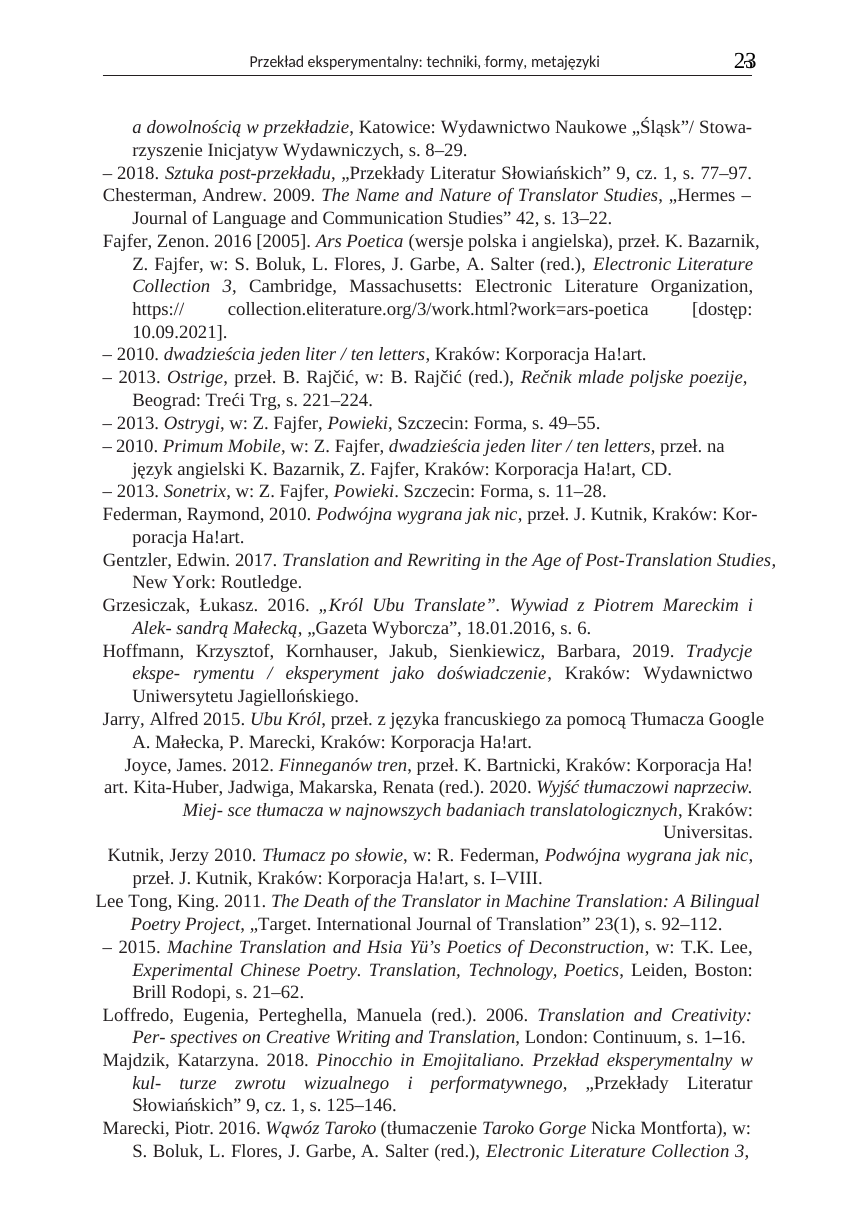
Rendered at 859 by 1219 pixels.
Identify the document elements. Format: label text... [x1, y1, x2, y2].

text New York: Routledge. [132, 571, 800, 593]
text A. Małecka, P. Marecki, Kraków: Korporacja Ha!art. [132, 731, 800, 752]
text a dowolnością w przekładzie, Katowice: Wydawnictwo Naukowe „Śląsk”/ Stowa- rzyszenie Inicjatyw Wydawniczych, s. 8–29. [132, 116, 753, 160]
text Hoffmann, Krzysztof, Kornhauser, Jakub, Sienkiewicz, Barbara, 2019. Tradycje ekspe- rymentu / eksperyment jako doświadczenie, Kraków: Wydawnictwo Uniwersytetu Jagiellońskiego. [102, 640, 753, 706]
text S. Boluk, L. Flores, J. Garbe, A. Salter (red.), Electronic Literature Collection 3, [132, 1140, 800, 1162]
text Grzesiczak, Łukasz. 2016. „Król Ubu Translate”. Wywiad z Piotrem Mareckim i Alek- sandrą Małecką, „Gazeta Wyborcza”, 18.01.2016, s. 6. [102, 594, 753, 638]
text Kutnik, Jerzy 2010. Tłumacz po słowie, w: R. Federman, Podwójna wygrana jak nic, [103, 844, 753, 866]
list 2018. Sztuka post-przekładu, „Przekłady Literatur Słowiańskich” 9, cz. 1, s. 77–97. Chesterman, Andrew. 2009. The Name and Nature of Translator Studies, „Hermes – [103, 162, 753, 206]
text Beograd: Treći Trg, s. 221–224. [132, 389, 800, 411]
text Gentzler, Edwin. 2017. Translation and Rewriting in the Age of Post-Translation Studies, [103, 548, 800, 570]
list 2015. Machine Translation and Hsia Yü’s Poetics of Deconstruction, w: T.K. Lee, Experimental Chinese Poetry. Translation, Technology, Poetics, Leiden, Boston: Brill Rodopi, s. 21–62. [102, 936, 753, 1003]
text Lee Tong, King. 2011. The Death of the Translator in Machine Translation: A Bilingual [93, 890, 762, 912]
text Majdzik, Katarzyna. 2018. Pinocchio in Emojitaliano. Przekład eksperymentalny w kul- turze zwrotu wizualnego i performatywnego, „Przekłady Literatur Słowiańskich” 9, cz. 1, s. 125–146. [102, 1049, 753, 1116]
text Poetry Project, „Target. International Journal of Translation” 23(1), s. 92–112. [91, 913, 762, 934]
text Joyce, James. 2012. Finneganów tren, przeł. K. Bartnicki, Kraków: Korporacja Ha!art. Kita-Huber, Jadwiga, Makarska, Renata (red.). 2020. Wyjść tłumaczowi naprzeciw. Miej- sce tłumacza w najnowszych badaniach translatologicznych, Kraków: Universitas. [102, 753, 753, 843]
list 2013. Ostrige, przeł. B. Rajčić, w: B. Rajčić (red.), Rečnik mlade poljske poezije, [102, 366, 800, 388]
text Federman, Raymond, 2010. Podwójna wygrana jak nic, przeł. J. Kutnik, Kraków: Kor- poracja Ha!art. [102, 503, 760, 547]
list 2010. Primum Mobile, w: Z. Fajfer, dwadzieścia jeden liter / ten letters, przeł. na język angielski K. Bazarnik, Z. Fajfer, Kraków: Korporacja Ha!art, CD. [102, 435, 753, 479]
list 2013. Ostrygi, w: Z. Fajfer, Powieki, Szczecin: Forma, s. 49–55. [102, 412, 800, 434]
list 2010. dwadzieścia jeden liter / ten letters, Kraków: Korporacja Ha!art. [102, 343, 800, 365]
text Journal of Language and Communication Studies” 42, s. 13–22. [132, 207, 800, 228]
text Jarry, Alfred 2015. Ubu Król, przeł. z języka francuskiego za pomocą Tłumacza Google [102, 708, 800, 729]
text Loffredo, Eugenia, Perteghella, Manuela (red.). 2006. Translation and Creativity: Per- spectives on Creative Writing and Translation, London: Continuum, s. 1–16. [102, 1004, 753, 1048]
text Z. Fajfer, w: S. Boluk, L. Flores, J. Garbe, A. Salter (red.), Electronic Literature Collection 3, Cambridge, Massachusetts: Electronic Literature Organization, https:// collection.eliterature.org/3/work.html?work=ars-poetica [dostęp: 10.09.2021]. [132, 253, 753, 342]
text Fajfer, Zenon. 2016 [2005]. Ars Poetica (wersje polska i angielska), przeł. K. Bazarnik, [103, 230, 800, 251]
list 2013. Sonetrix, w: Z. Fajfer, Powieki. Szczecin: Forma, s. 11–28. [102, 480, 800, 502]
text Marecki, Piotr. 2016. Wąwóz Taroko (tłumaczenie Taroko Gorge Nicka Montforta), w: [102, 1117, 800, 1139]
text przeł. J. Kutnik, Kraków: Korporacja Ha!art, s. I–VIII. [93, 867, 582, 889]
